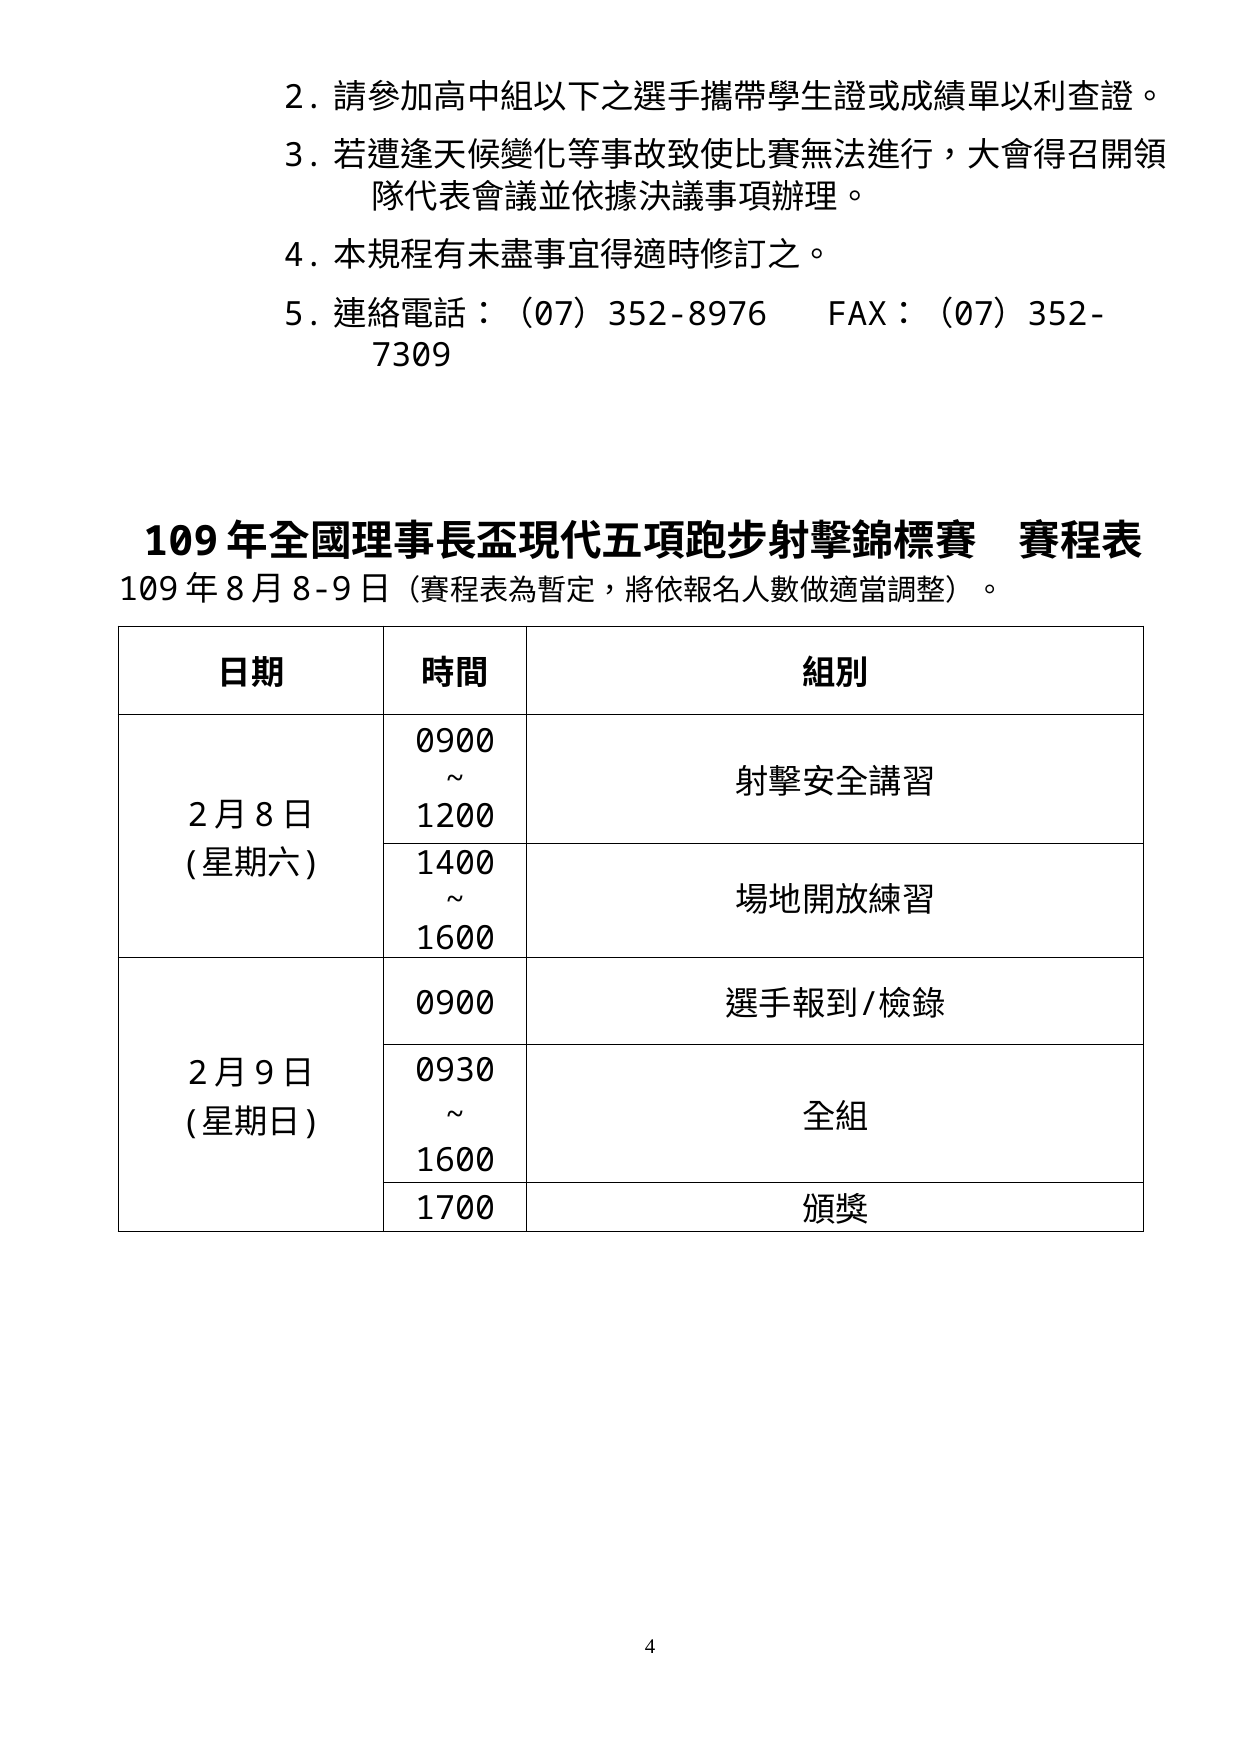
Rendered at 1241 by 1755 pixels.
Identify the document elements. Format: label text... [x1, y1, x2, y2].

table_cell 1700 [384, 1183, 526, 1231]
list 本規程有未盡事宜得適時修訂之。 [284, 233, 1181, 275]
table_cell 全組 [527, 1045, 1143, 1182]
list 請參加高中組以下之選手攜帶學生證或成績單以利查證。 [284, 75, 1181, 117]
text 109年8月8-9日（賽程表為暫定，將依報名人數做適當調整）。 [118, 567, 1181, 609]
table_cell 0900 [384, 958, 526, 1044]
table_cell 0900 ~ 1200 [384, 715, 526, 843]
list 連絡電話：（07）352-8976 FAX：（07）352-7309 [284, 292, 1181, 375]
table_header 組別 [527, 627, 1143, 714]
table_cell 射擊安全講習 [527, 715, 1143, 843]
text 109年全國理事長盃現代五項跑步射擊錦標賽 賽程表 [143, 507, 1181, 567]
table_cell 0930 ~ 1600 [384, 1045, 526, 1182]
table_header 時間 [384, 627, 526, 714]
table_cell 場地開放練習 [527, 844, 1143, 957]
table_cell 2月9日 (星期日) [119, 958, 383, 1231]
table_cell 2月8日 (星期六) [119, 715, 383, 957]
table_header 日期 [119, 627, 383, 714]
list 若遭逢天候變化等事故致使比賽無法進行，大會得召開領隊代表會議並依據決議事項辦理。 [284, 133, 1181, 217]
table_cell 1400 ~ 1600 [384, 844, 526, 957]
table_cell 頒獎 [527, 1183, 1143, 1231]
table_cell 選手報到/檢錄 [527, 958, 1143, 1044]
